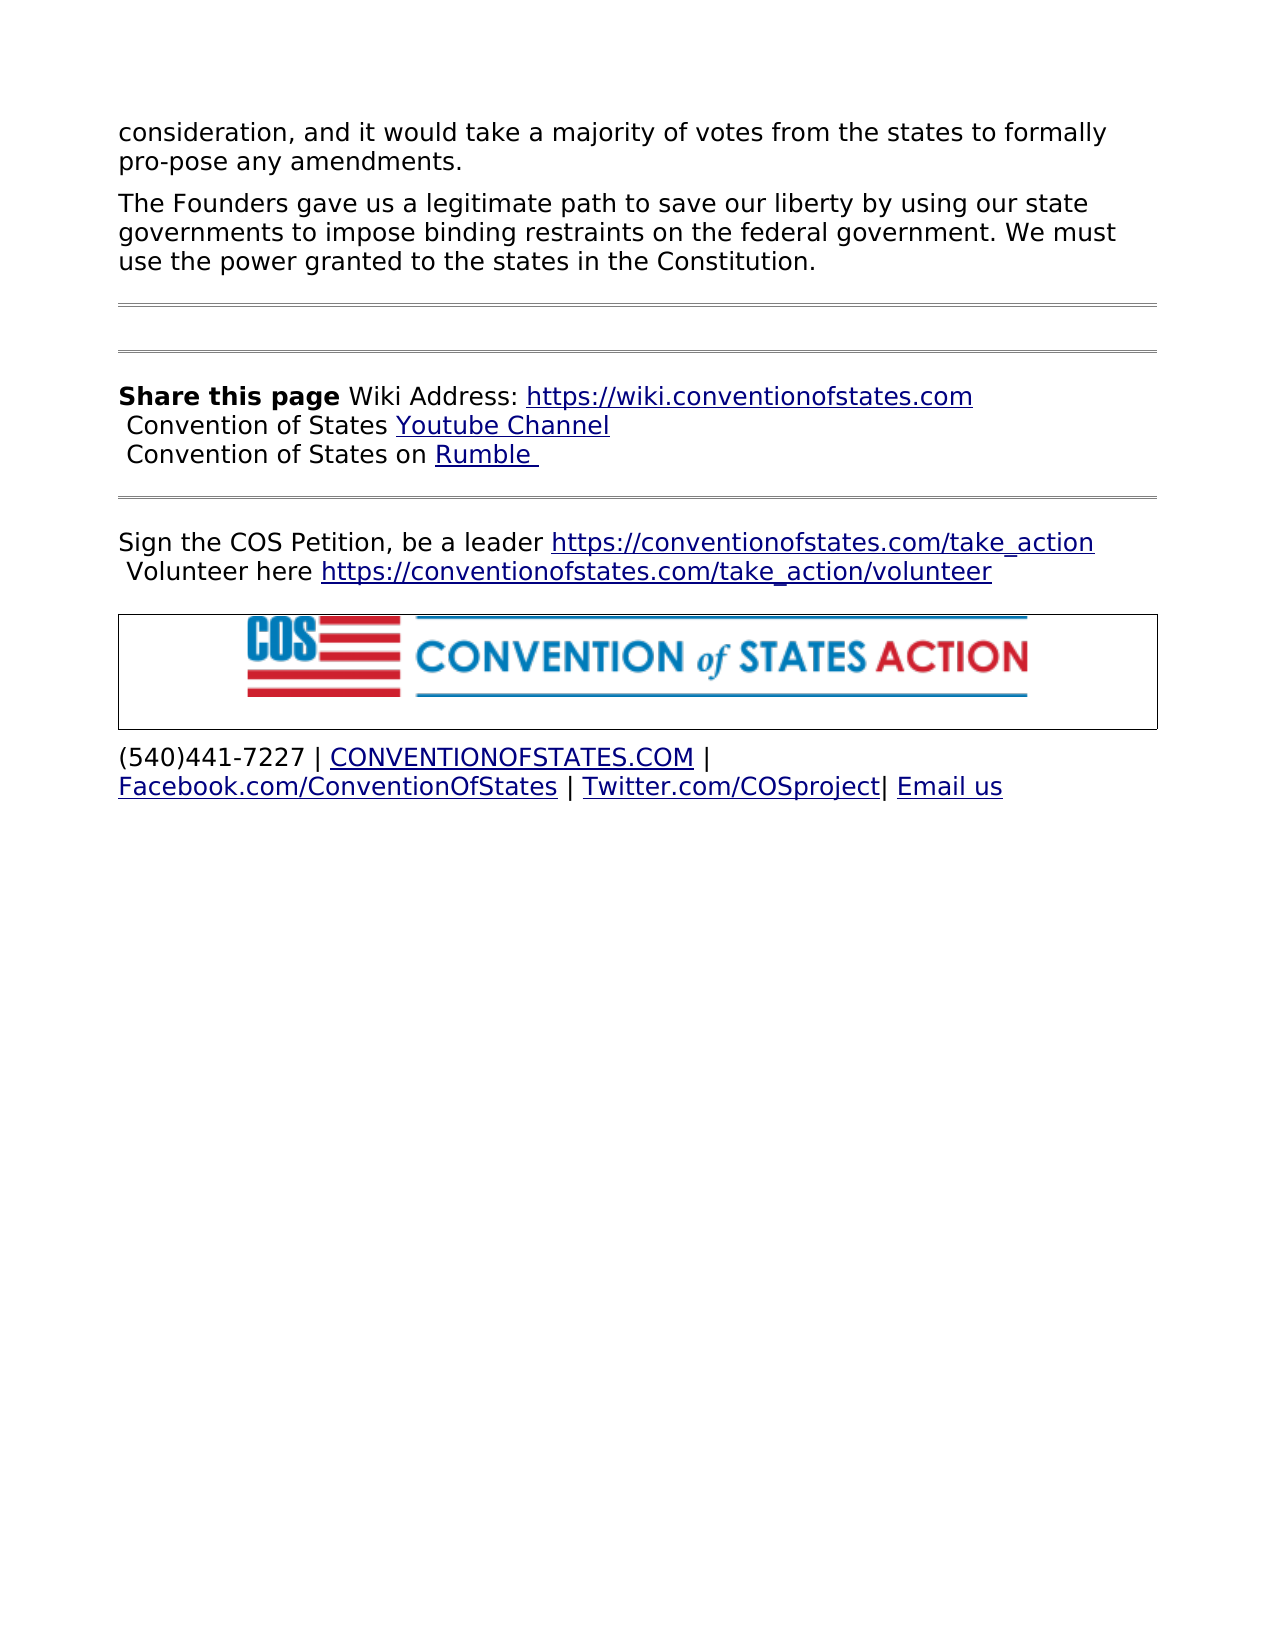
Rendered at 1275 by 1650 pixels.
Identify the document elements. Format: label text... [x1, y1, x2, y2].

text The Founders gave us a legitimate path to save our liberty by using our state governments to impose binding restraints on the federal government. We must use the power granted to the states in the Constitution. [118, 189, 1157, 276]
picture [247, 616, 1028, 697]
text Sign the COS Petition, be a leader https://conventionofstates.com/take_action Volunteer here https://conventionofstates.com/take_action/volunteer [118, 528, 1157, 586]
text Share this page Wiki Address: https://wiki.conventionofstates.com Convention of States Youtube Channel Convention of States on Rumble [118, 382, 1157, 469]
text consideration, and it would take a majority of votes from the states to formally pro-pose any amendments. [118, 118, 1157, 176]
text (540)441-7227 | CONVENTIONOFSTATES.COM | Facebook.com/ConventionOfStates | Twitter.com/COSproject| Email us [118, 743, 1157, 802]
table_header [119, 615, 1157, 728]
